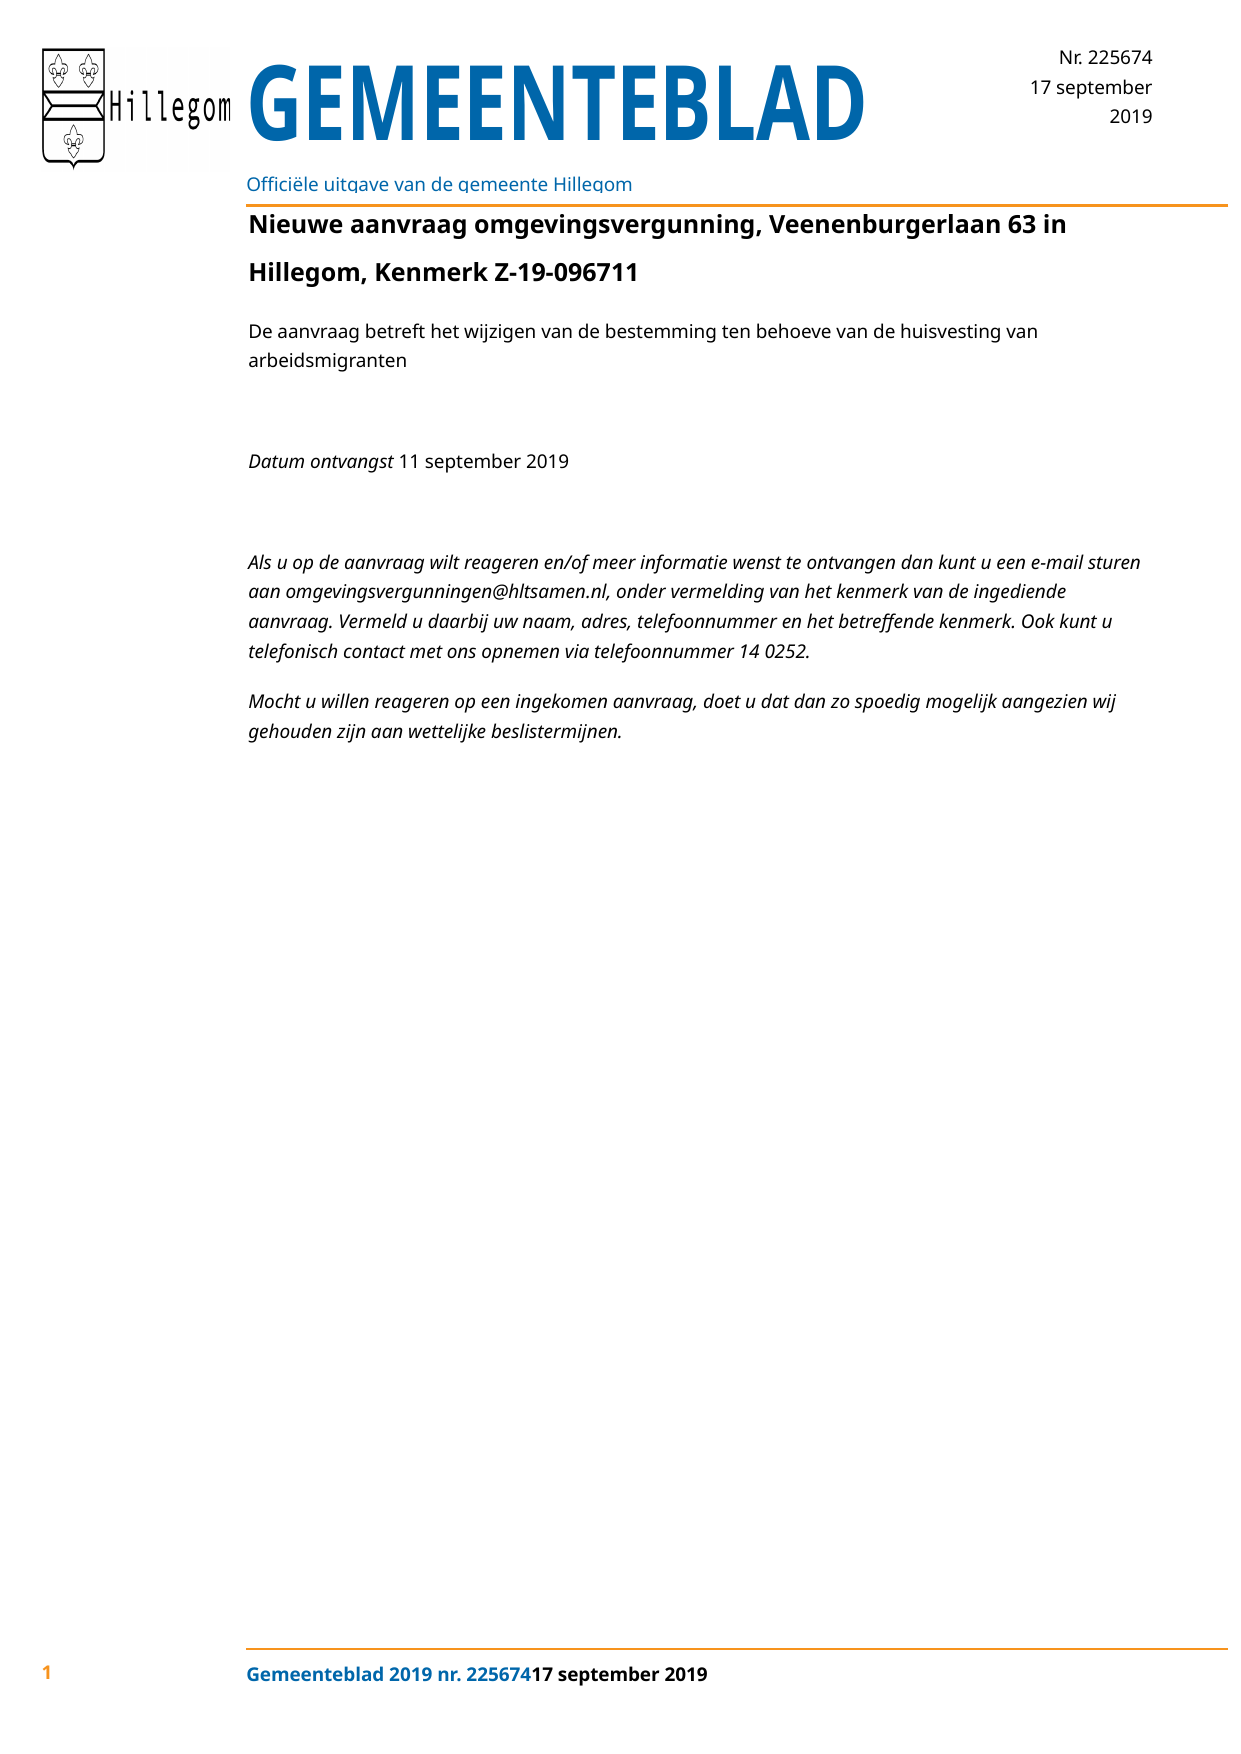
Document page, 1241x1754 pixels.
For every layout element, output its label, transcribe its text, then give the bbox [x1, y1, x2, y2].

text De aanvraag betreft het wijzigen van de bestemming ten behoeve van de huisvesting van arbeidsmigranten [248, 318, 1152, 373]
picture [41, 47, 231, 172]
text Als u op de aanvraag wilt reageren en/of meer informatie wenst te ontvangen dan kunt u een e-mail sturen aan omgevingsvergunningen@hltsamen.nl, onder vermelding van het kenmerk van de ingediende aanvraag. Vermeld u daarbij uw naam, adres, telefoonnummer en het betreffende kenmerk. Ook kunt u telefonisch contact met ons opnemen via telefoonnummer 14 0252. [248, 549, 1152, 664]
text Mocht u willen reageren op een ingekomen aanvraag, doet u dat dan zo spoedig mogelijk aangezien wij gehouden zijn aan wettelijke beslistermijnen. [248, 688, 1152, 744]
text Nieuwe aanvraag omgevingsvergunning, Veenenburgerlaan 63 in Hillegom, Kenmerk Z-19-096711 [248, 207, 1152, 288]
text Datum ontvangst 11 september 2019 [248, 448, 1152, 474]
